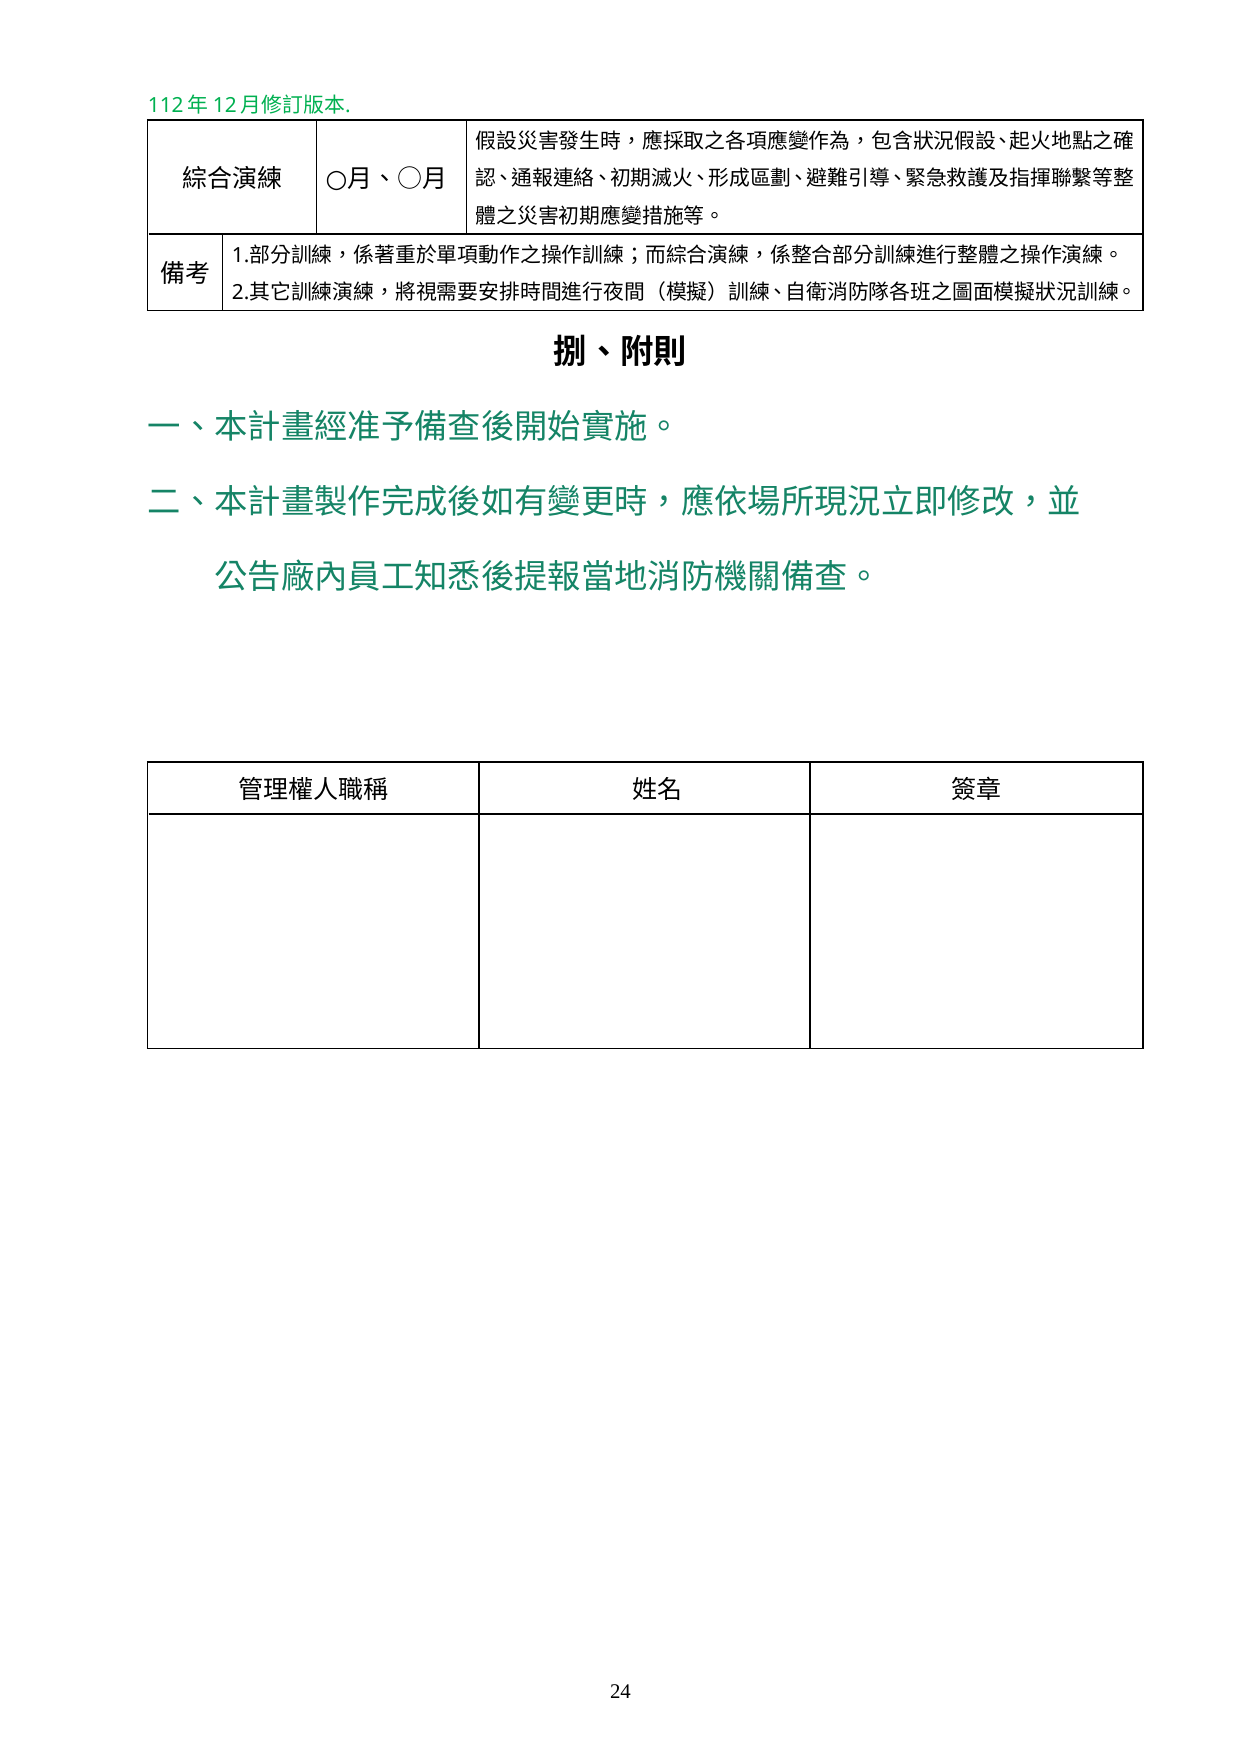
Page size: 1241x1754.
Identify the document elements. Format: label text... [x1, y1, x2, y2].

table_cell 假設災害發生時，應採取之各項應變作為，包含狀況假設、起火地點之確認、通報連絡、初期滅火、形成區劃、避難引導、緊急救護及指揮聯繫等整體之災害初期應變措施等。 [467, 121, 1142, 233]
table_header 姓名 [480, 763, 809, 813]
table_cell 綜合演練 [148, 121, 316, 233]
table_cell [480, 815, 809, 1048]
text 捌、附則 [148, 311, 1092, 386]
table_cell [811, 815, 1142, 1048]
text 二、本計畫製作完成後如有變更時，應依場所現況立即修改，並公告廠內員工知悉後提報當地消防機關備查。 [148, 461, 1092, 611]
table_cell ○月、○月 [317, 121, 466, 233]
table_cell [148, 814, 478, 1048]
table_header 簽章 [811, 763, 1142, 813]
text 一、本計畫經准予備查後開始實施。 [148, 386, 1092, 461]
table_header 管理權人職稱 [148, 763, 478, 813]
table_cell 備考 [148, 234, 222, 309]
table_cell 1.部分訓練，係著重於單項動作之操作訓練；而綜合演練，係整合部分訓練進行整體之操作演練。 2.其它訓練演練，將視需要安排時間進行夜間（模擬）訓練、自衛消防隊各班之圖面模擬狀況訓練。 [223, 235, 1142, 309]
